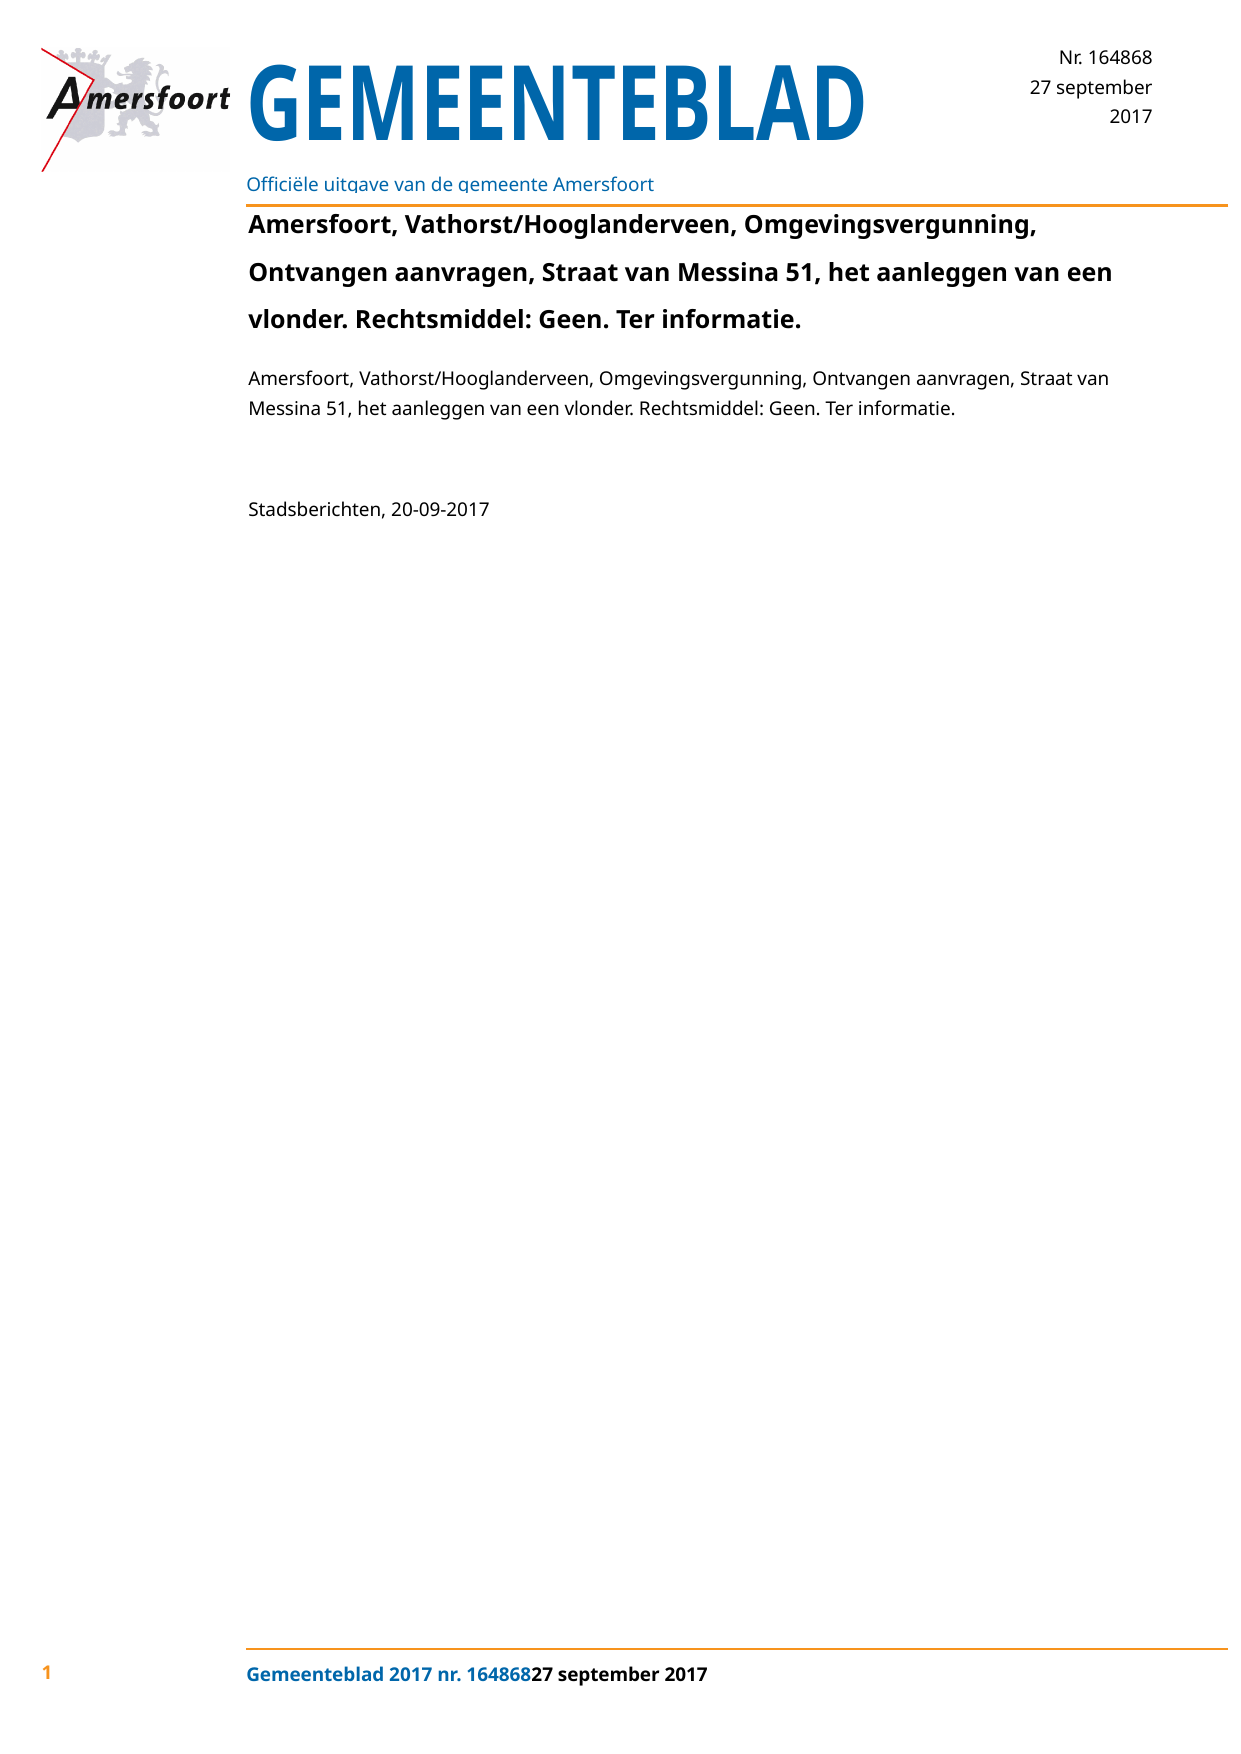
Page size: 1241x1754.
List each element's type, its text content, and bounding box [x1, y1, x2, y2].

text Stadsberichten, 20-09-2017 [248, 496, 1152, 522]
text Amersfoort, Vathorst/Hooglanderveen, Omgevingsvergunning, Ontvangen aanvragen, Straat van Messina 51, het aanleggen van een vlonder. Rechtsmiddel: Geen. Ter informatie. [248, 366, 1152, 421]
picture [41, 47, 231, 172]
text Amersfoort, Vathorst/Hooglanderveen, Omgevingsvergunning, Ontvangen aanvragen, Straat van Messina 51, het aanleggen van een vlonder. Rechtsmiddel: Geen. Ter informatie. [248, 207, 1152, 336]
